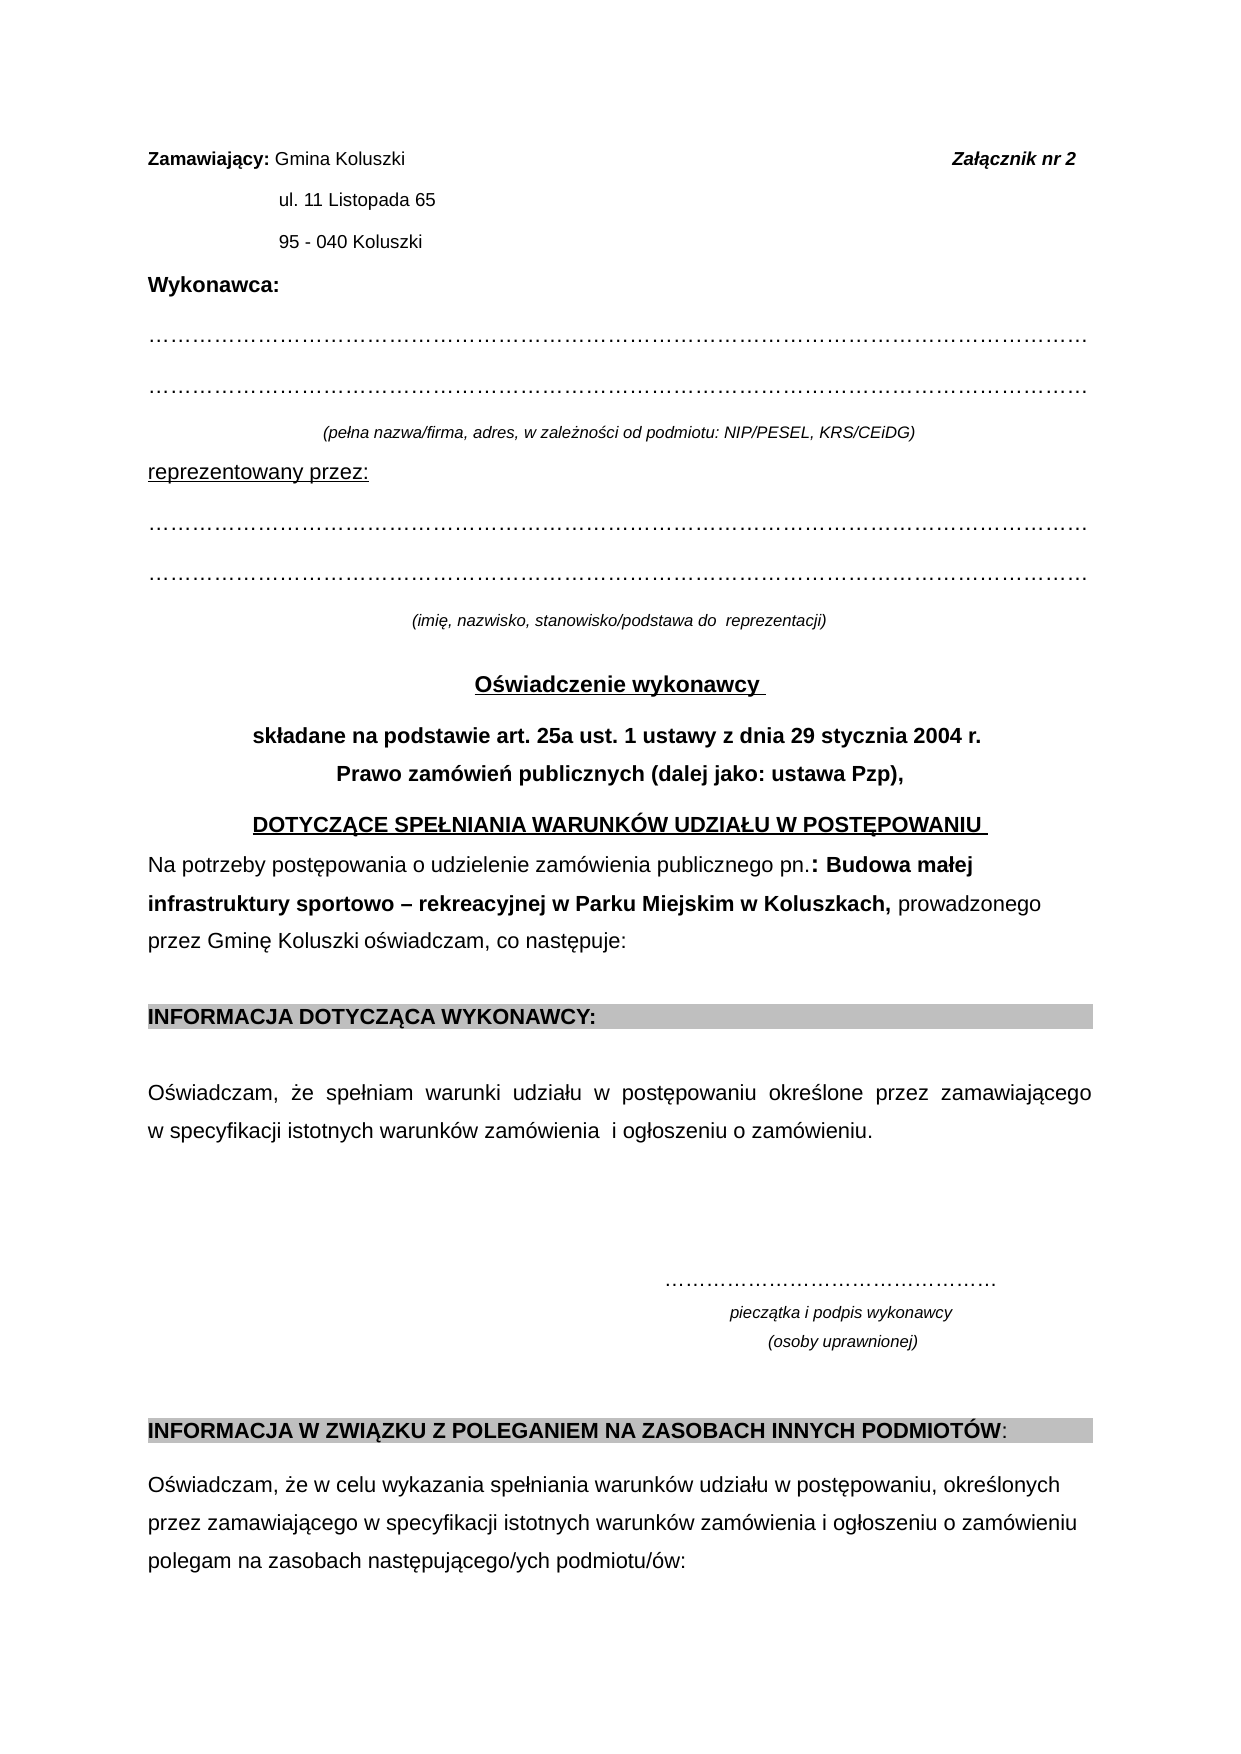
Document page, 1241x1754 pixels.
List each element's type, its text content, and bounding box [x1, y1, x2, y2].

text ………………………………………… [148, 1267, 1093, 1291]
text reprezentowany przez: [148, 459, 1093, 484]
text 95 - 040 Koluszki [148, 231, 1093, 252]
text Prawo zamówień publicznych (dalej jako: ustawa Pzp), [148, 761, 1093, 786]
text …………………………………………………………………………………………………………………………………………………………………………………………………………………………………… [148, 322, 1093, 398]
text (pełna nazwa/firma, adres, w zależności od podmiotu: NIP/PESEL, KRS/CEiDG) [148, 423, 1093, 442]
text Oświadczenie wykonawcy [148, 671, 1093, 698]
text Oświadczam, że spełniam warunki udziału w postępowaniu określone przez zamawiającego w specyfikacji istotnych warunków zamówienia i ogłoszeniu o zamówieniu. [148, 1080, 1093, 1143]
text pieczątka i podpis wykonawcy [591, 1303, 1093, 1322]
text (imię, nazwisko, stanowisko/podstawa do reprezentacji) [148, 610, 1093, 629]
text (osoby uprawnionej) [768, 1332, 1093, 1351]
text Zamawiający: Gmina Koluszki Załącznik nr 2 [148, 148, 1093, 169]
text INFORMACJA W ZWIĄZKU Z POLEGANIEM NA ZASOBACH INNYCH PODMIOTÓW: [148, 1418, 1093, 1443]
text Oświadczam, że w celu wykazania spełniania warunków udziału w postępowaniu, określonych przez zamawiającego w specyfikacji istotnych warunków zamówienia i ogłoszeniu o zamówieniu polegam na zasobach następującego/ych podmiotu/ów: [148, 1472, 1093, 1573]
text ul. 11 Listopada 65 [148, 189, 1093, 211]
text DOTYCZĄCE SPEŁNIANIA WARUNKÓW UDZIAŁU W POSTĘPOWANIU [148, 811, 1093, 837]
text …………………………………………………………………………………………………………………………………………………………………………………………………………………………………… [148, 509, 1093, 585]
text Wykonawca: [148, 272, 1093, 297]
text składane na podstawie art. 25a ust. 1 ustawy z dnia 29 stycznia 2004 r. [148, 723, 1093, 748]
text INFORMACJA DOTYCZĄCA WYKONAWCY: [148, 1004, 1093, 1029]
text Na potrzeby postępowania o udzielenie zamówienia publicznego pn.: Budowa małej infrastruktury sportowo – rekreacyjnej w Parku Miejskim w Koluszkach, prowadzonego przez Gminę Koluszki oświadczam, co następuje: [148, 849, 1093, 954]
